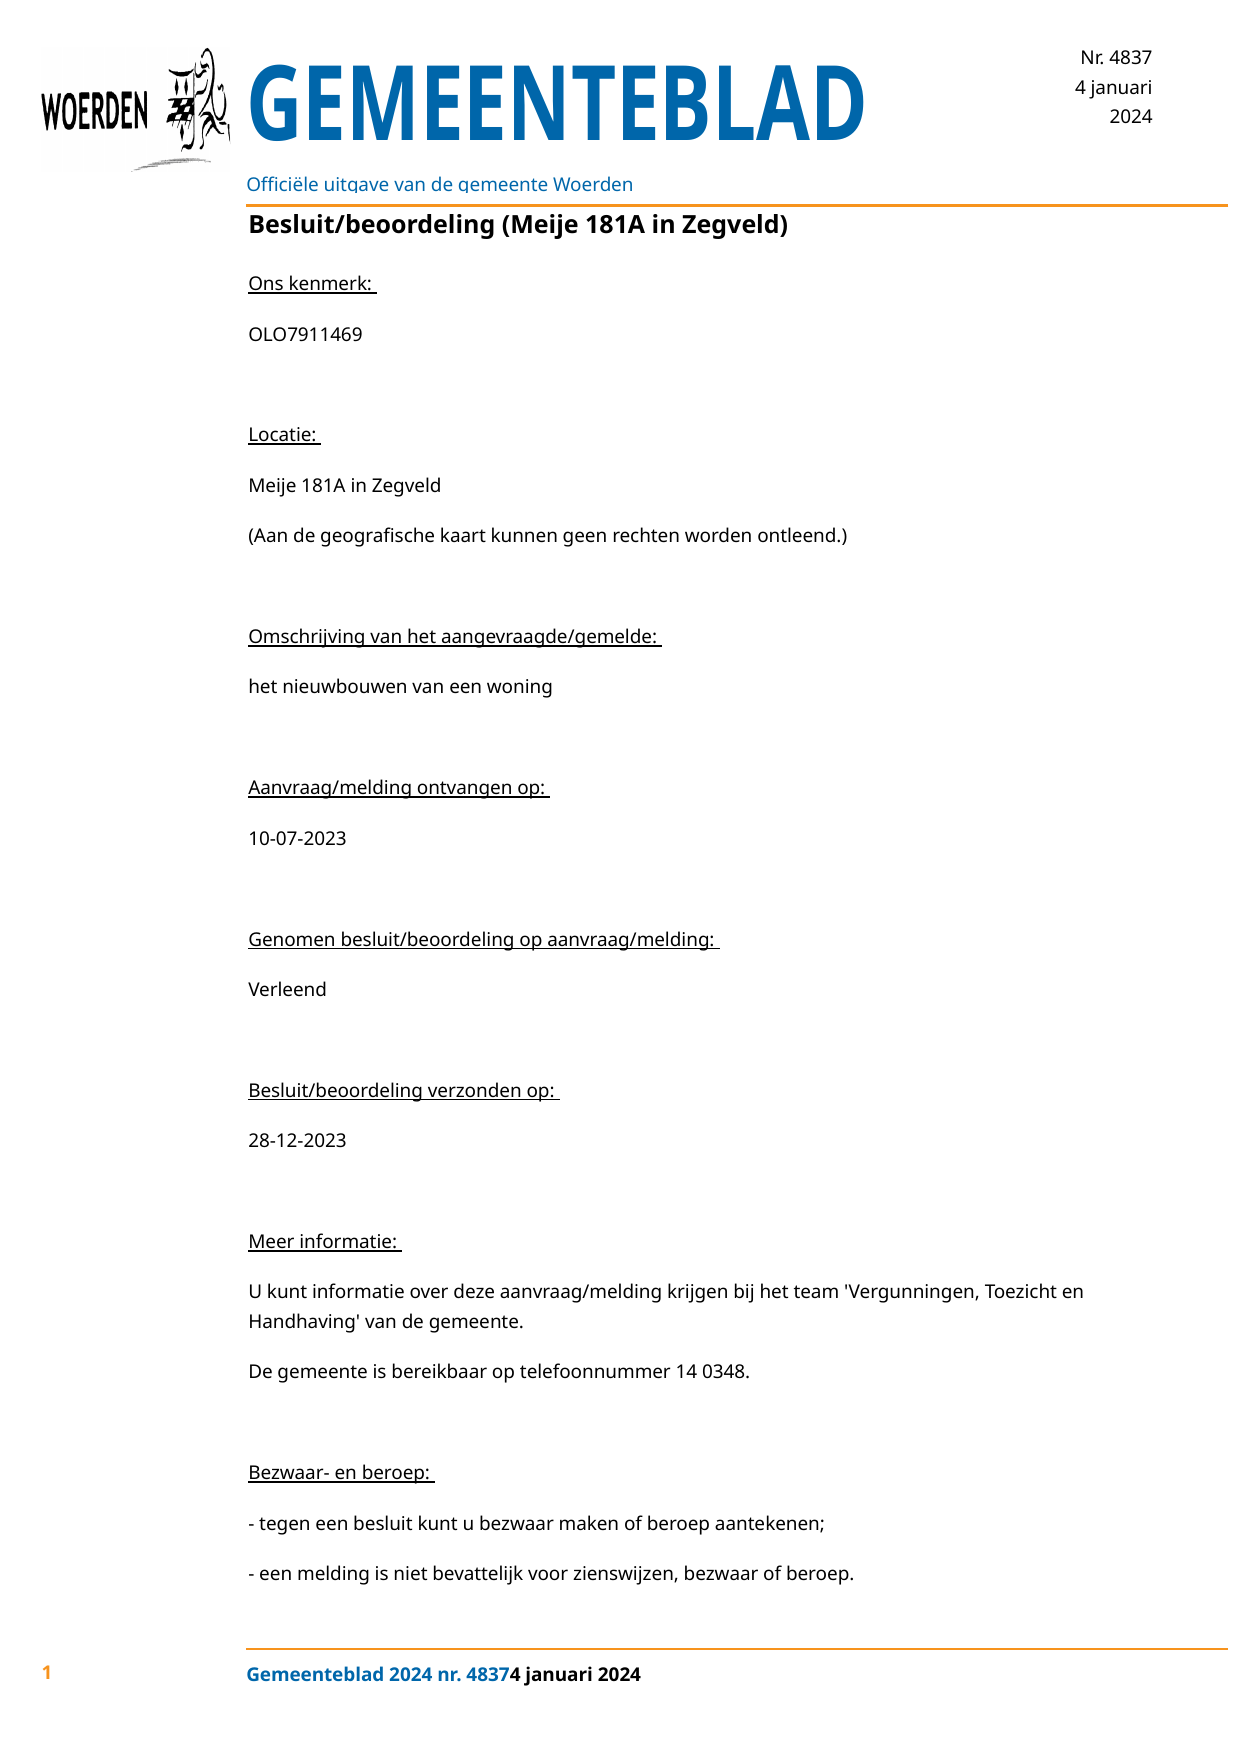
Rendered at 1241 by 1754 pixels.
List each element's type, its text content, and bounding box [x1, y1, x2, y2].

text Genomen besluit/beoordeling op aanvraag/melding: [248, 926, 1152, 951]
text het nieuwbouwen van een woning [248, 674, 1152, 699]
text Aanvraag/melding ontvangen op: [248, 774, 1152, 800]
picture [41, 47, 231, 172]
text Bezwaar- en beroep: [248, 1459, 1152, 1485]
text - een melding is niet bevattelijk voor zienswijzen, bezwaar of beroep. [248, 1560, 1152, 1586]
text 10-07-2023 [248, 825, 1152, 851]
text Locatie: [248, 422, 1152, 447]
text Meije 181A in Zegveld [248, 472, 1152, 498]
text Verleend [248, 976, 1152, 1002]
text OLO7911469 [248, 321, 1152, 346]
text Meer informatie: [248, 1228, 1152, 1254]
text De gemeente is bereikbaar op telefoonnummer 14 0348. [248, 1359, 1152, 1384]
text Besluit/beoordeling verzonden op: [248, 1077, 1152, 1103]
text - tegen een besluit kunt u bezwaar maken of beroep aantekenen; [248, 1510, 1152, 1536]
text Besluit/beoordeling (Meije 181A in Zegveld) [248, 207, 1152, 241]
text 28-12-2023 [248, 1127, 1152, 1153]
text Ons kenmerk: [248, 270, 1152, 296]
text Omschrijving van het aangevraagde/gemelde: [248, 623, 1152, 649]
text (Aan de geografische kaart kunnen geen rechten worden ontleend.) [248, 522, 1152, 548]
text U kunt informatie over deze aanvraag/melding krijgen bij het team 'Vergunningen, Toezicht en Handhaving' van de gemeente. [248, 1279, 1152, 1334]
